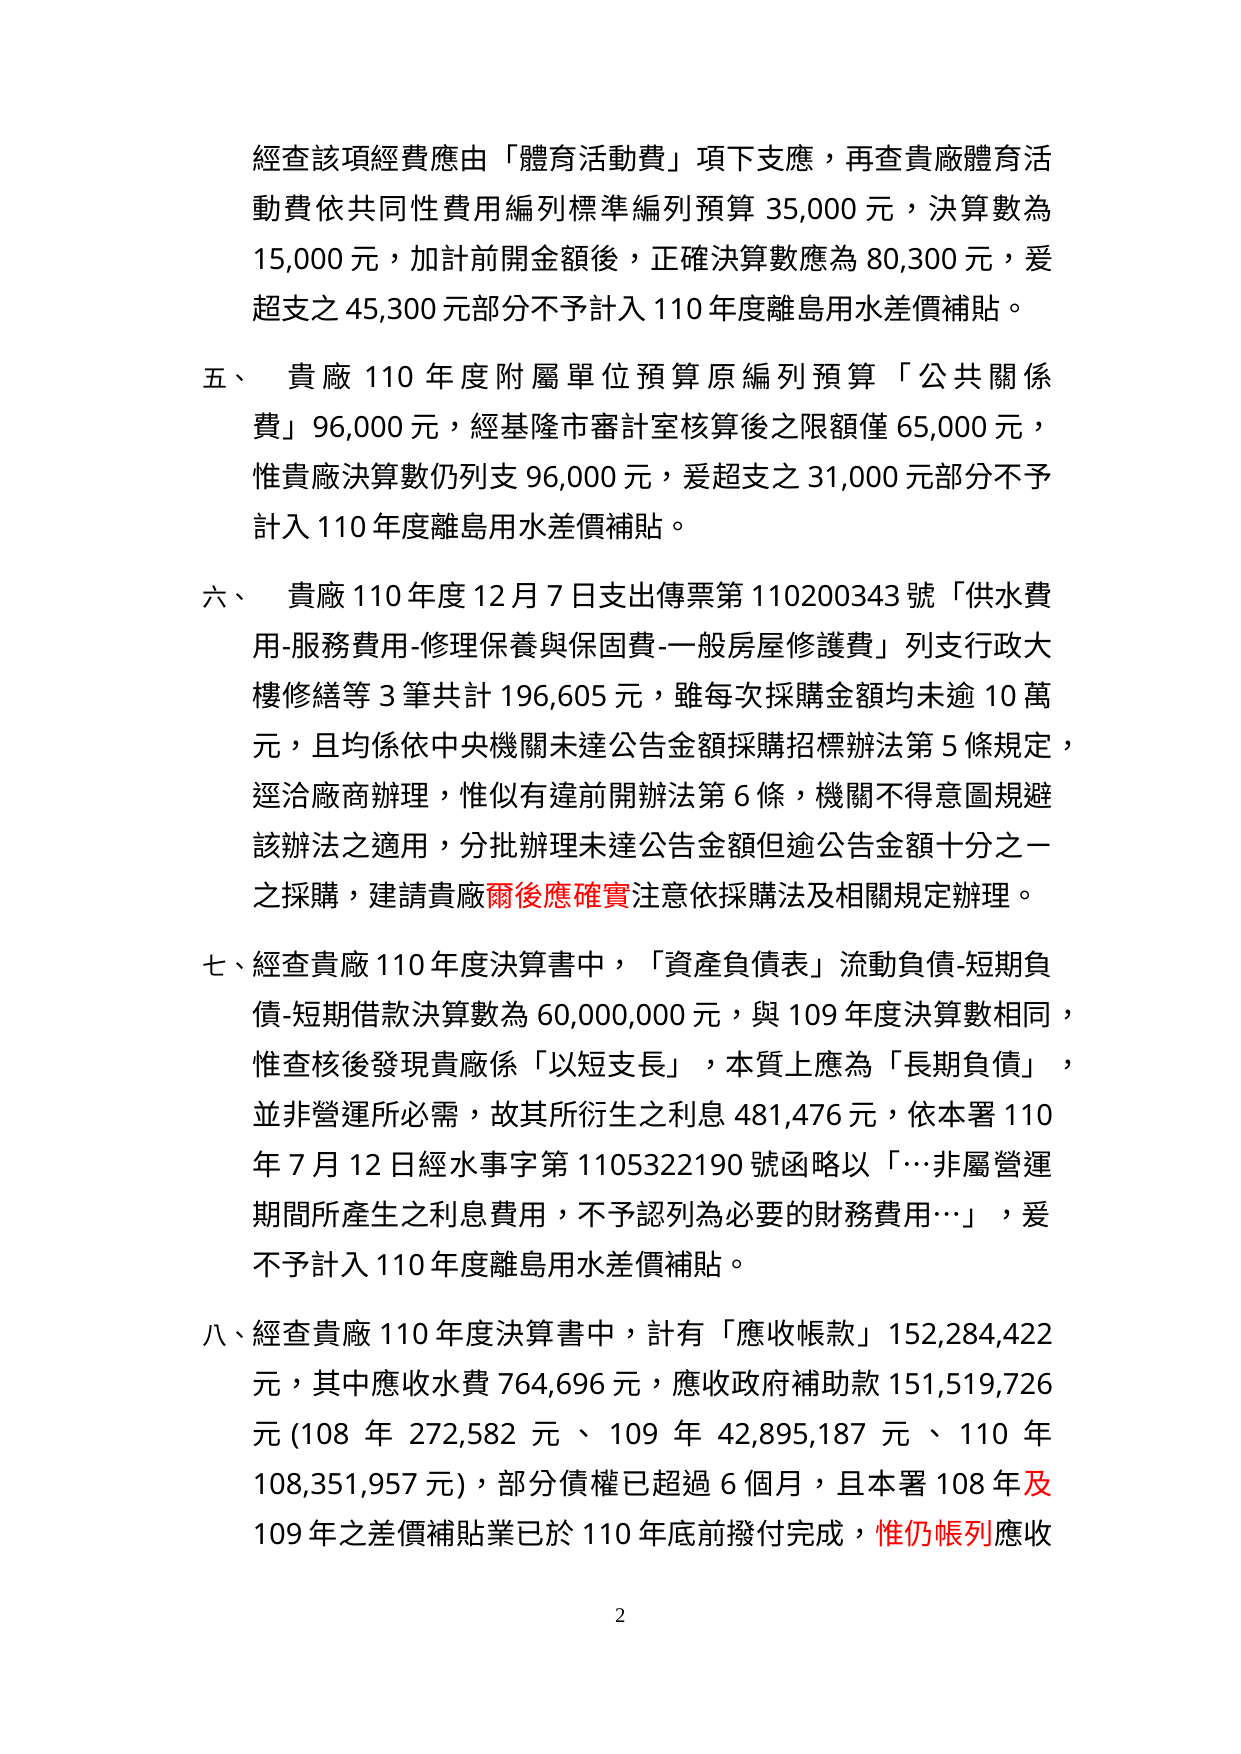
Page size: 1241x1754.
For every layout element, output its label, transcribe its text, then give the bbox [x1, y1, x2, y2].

list 經查貴廠110年度決算書中，「資產負債表」流動負債-短期負債-短期借款決算數為60,000,000元，與109年度決算數相同，惟查核後發現貴廠係「以短支長」，本質上應為「長期負債」，並非營運所必需，故其所衍生之利息481,476元，依本署110年7月12日經水事字第1105322190號函略以「…非屬營運期間所產生之利息費用，不予認列為必要的財務費用…」，爰不予計入110年度離島用水差價補貼。 [202, 935, 1053, 1285]
list 貴廠110年度決算「管理費用-用人費用-福利費-其他福利費」項下列支「北竿及東引所109年終尾牙餐費費用」等3筆及「110年5月1日勞動節員工餐費費用」1筆共計65,300元，經查該項經費應由「體育活動費」項下支應，再查貴廠體育活動費依共同性費用編列標準編列預算35,000元，決算數為15,000元，加計前開金額後，正確決算數應為80,300元，爰超支之45,300元部分不予計入110年度離島用水差價補貼。 [202, 129, 1053, 329]
list 貴廠110年度12月7日支出傳票第110200343號「供水費用-服務費用-修理保養與保固費-一般房屋修護費」列支行政大樓修繕等3筆共計196,605元，雖每次採購金額均未逾10萬元，且均係依中央機關未達公告金額採購招標辦法第5條規定，逕洽廠商辦理，惟似有違前開辦法第6條，機關不得意圖規避該辦法之適用，分批辦理未達公告金額但逾公告金額十分之ㄧ之採購，建請貴廠爾後應確實注意依採購法及相關規定辦理。 [202, 567, 1053, 917]
list 經查貴廠110年度決算書中，計有「應收帳款」152,284,422元，其中應收水費764,696元，應收政府補助款151,519,726元(108年272,582元、109年42,895,187元、110年108,351,957元)，部分債權已超過6個月，且本署108年及109年之差價補貼業已於110年底前撥付完成，惟仍帳列應收 [202, 1304, 1053, 1554]
list 貴廠110年度附屬單位預算原編列預算「公共關係費」96,000元，經基隆市審計室核算後之限額僅65,000元，惟貴廠決算數仍列支96,000元，爰超支之31,000元部分不予計入110年度離島用水差價補貼。 [202, 348, 1053, 548]
